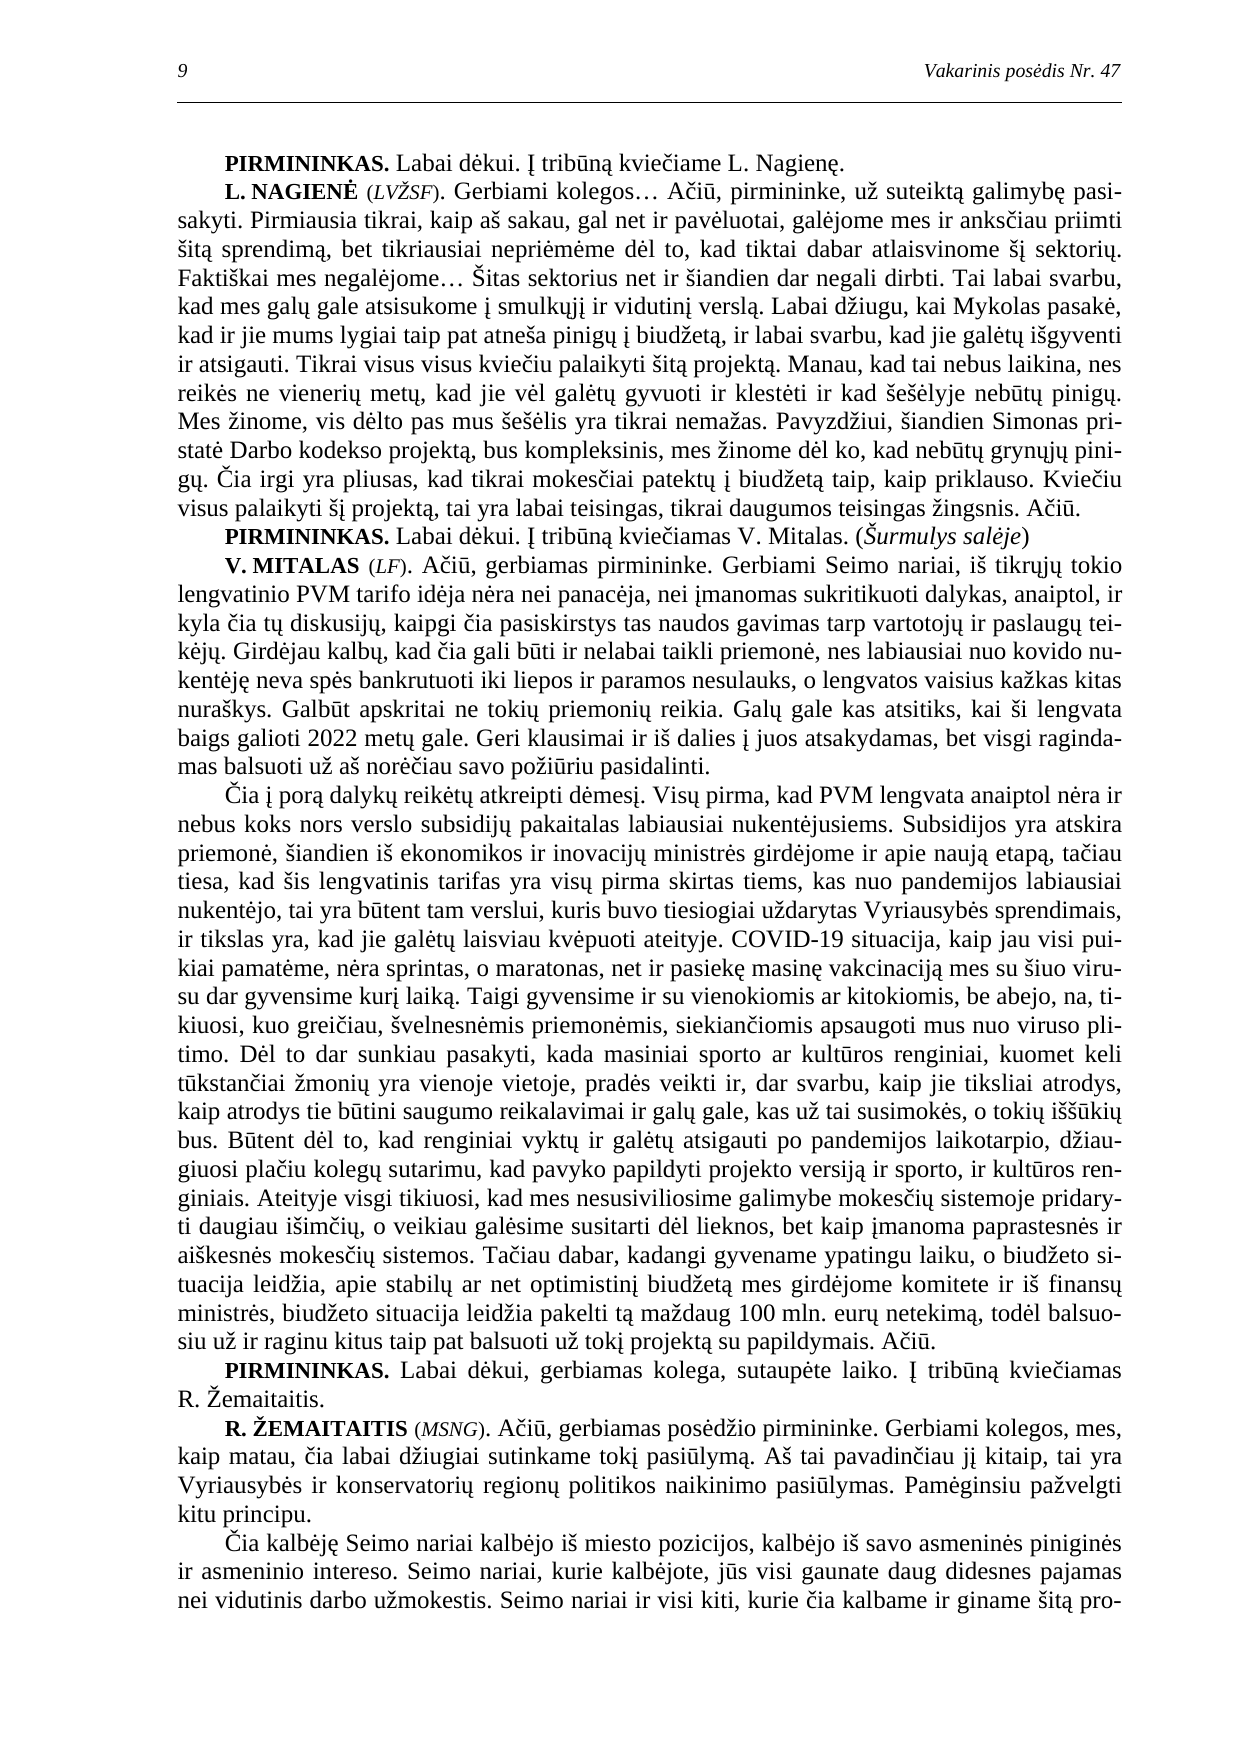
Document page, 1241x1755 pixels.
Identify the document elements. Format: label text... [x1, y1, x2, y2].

text Čia kal­bė­ję Sei­mo na­riai kal­bė­jo iš mies­to po­zi­ci­jos, kal­bė­jo iš sa­vo as­me­ni­nės pi­ni­gi­nės ir as­me­ni­nio in­te­re­so. Sei­mo na­riai, ku­rie kal­bė­jo­te, jūs vi­si gau­na­te daug di­des­nes pa­ja­mas nei vi­du­ti­nis dar­bo už­mo­kes­tis. Sei­mo na­riai ir vi­si ki­ti, ku­rie čia kal­ba­me ir gi­na­me ši­tą pro­ [177, 1528, 1122, 1614]
text PIRMININKAS. La­bai dė­kui. Į tri­bū­ną kvie­čia­mas V. Mi­ta­las. (Šur­mu­lys sa­lė­je) [177, 521, 1122, 550]
text Čia į po­rą da­ly­kų rei­kė­tų at­kreip­ti dė­me­sį. Vi­sų pir­ma, kad PVM leng­va­ta anaip­tol nė­ra ir ne­bus koks nors ver­slo sub­si­di­jų pa­kai­ta­las la­biau­siai nu­ken­tė­ju­siems. Sub­si­di­jos yra at­ski­ra prie­mo­nė, šian­dien iš eko­no­mi­kos ir ino­va­ci­jų mi­nist­rės gir­dė­jo­me ir apie nau­ją eta­pą, ta­čiau tie­sa, kad šis leng­va­ti­nis ta­ri­fas yra vi­sų pir­ma skir­tas tiems, kas nuo pan­de­mi­jos la­biau­siai nu­ken­tė­jo, tai yra bū­tent tam ver­slui, ku­ris bu­vo tie­sio­giai už­da­ry­tas Vy­riau­sy­bės spren­di­mais, ir tiks­las yra, kad jie ga­lė­tų lais­viau kvė­puo­ti at­ei­ty­je. COVID-19 si­tu­a­ci­ja, kaip jau vi­si pui­kiai pa­ma­tė­me, nė­ra sprin­tas, o ma­ra­to­nas, net ir pa­sie­kę ma­si­nę vak­ci­na­ci­ją mes su šiuo vi­ru­su dar gy­ven­si­me ku­rį lai­ką. Tai­gi gy­ven­si­me ir su vie­no­kio­mis ar ki­to­kio­mis, be abe­jo, na, ti­kiuo­si, kuo grei­čiau, švel­nes­nė­mis prie­mo­nė­mis, sie­kian­čio­mis ap­sau­go­ti mus nuo vi­ru­so pli­ti­mo. Dėl to dar sun­kiau pa­sa­ky­ti, ka­da ma­si­niai spor­to ar kul­tū­ros ren­gi­niai, kuo­met ke­li tūks­tan­čiai žmo­nių yra vie­no­je vie­to­je, pra­dės veik­ti ir, dar svar­bu, kaip jie tiks­liai at­ro­dys, kaip at­ro­dys tie bū­ti­ni sau­gu­mo rei­ka­la­vi­mai ir ga­lų ga­le, kas už tai su­si­mo­kės, o to­kių iš­šū­kių bus. Bū­tent dėl to, kad ren­gi­niai vyk­tų ir ga­lė­tų at­si­gau­ti po pan­de­mi­jos lai­ko­tar­pio, džiau­giuo­si pla­čiu ko­le­gų su­ta­ri­mu, kad pa­vy­ko pa­pil­dy­ti pro­jek­to ver­si­ją ir spor­to, ir kul­tū­ros ren­gi­niais. At­ei­ty­je vis­gi ti­kiuo­si, kad mes ne­su­si­vi­lio­si­me ga­li­my­be mo­kes­čių sis­te­mo­je pri­da­ry­ti dau­giau iš­im­čių, o vei­kiau ga­lė­si­me su­si­tar­ti dėl liek­nos, bet kaip įma­no­ma pa­pras­tes­nės ir aiš­kes­nės mo­kes­čių sis­te­mos. Ta­čiau da­bar, ka­dan­gi gy­ve­na­me ypa­tin­gu lai­ku, o biu­dže­to si­tu­a­ci­ja lei­džia, apie sta­bi­lų ar net op­ti­mis­ti­nį biu­dže­tą mes gir­dė­jo­me ko­mi­te­te ir iš fi­nan­sų mi­nist­rės, biu­dže­to si­tu­a­ci­ja lei­džia pa­kel­ti tą maž­daug 100 mln. eu­rų ne­te­ki­mą, to­dėl bal­suo­siu už ir ra­gi­nu ki­tus taip pat bal­suo­ti už to­kį pro­jek­tą su pa­pil­dy­mais. Ačiū. [177, 780, 1122, 1355]
text R. ŽEMAITAITIS (MSNG). Ačiū, ger­bia­mas po­sė­džio pir­mi­nin­ke. Ger­bia­mi ko­le­gos, mes, kaip ma­tau, čia la­bai džiu­giai su­tin­ka­me to­kį pa­siū­ly­mą. Aš tai pa­va­din­čiau jį ki­taip, tai yra Vy­riau­sy­bės ir kon­ser­va­to­rių re­gio­nų po­li­ti­kos nai­ki­ni­mo pa­siū­ly­mas. Pa­mė­gin­siu pa­žvelg­ti ki­tu prin­ci­pu. [177, 1413, 1122, 1528]
text PIRMININKAS. La­bai dė­kui. Į tri­bū­ną kvie­čia­me L. Na­gie­nę. [177, 148, 1122, 176]
text V. MITALAS (LF). Ačiū, ger­bia­mas pir­mi­nin­ke. Ger­bia­mi Sei­mo na­riai, iš tik­rų­jų to­kio leng­va­ti­nio PVM ta­ri­fo idė­ja nė­ra nei pa­na­cė­ja, nei įma­no­mas su­kri­ti­kuo­ti da­ly­kas, anaip­tol, ir ky­la čia tų dis­ku­si­jų, kaip­gi čia pa­si­skirs­tys tas nau­dos ga­vi­mas tarp var­to­to­jų ir pa­slau­gų tei­kė­jų. Gir­dė­jau kal­bų, kad čia ga­li bū­ti ir ne­la­bai taik­li prie­mo­nė, nes la­biau­siai nuo ko­vi­do nu­ken­tė­ję ne­va spės ban­kru­tuo­ti iki lie­pos ir pa­ra­mos ne­su­lauks, o leng­va­tos vai­sius kaž­kas ki­tas nu­raš­kys. Gal­būt ap­skri­tai ne to­kių prie­mo­nių rei­kia. Ga­lų ga­le kas at­si­tiks, kai ši leng­va­ta baigs ga­lio­ti 2022 me­tų ga­le. Ge­ri klau­si­mai ir iš da­lies į juos at­sa­ky­da­mas, bet vis­gi ra­gin­da­mas bal­suo­ti už aš no­rė­čiau sa­vo po­žiū­riu pa­si­da­lin­ti. [177, 550, 1122, 780]
text PIRMININKAS. La­bai dė­kui, ger­bia­mas ko­le­ga, su­tau­pė­te lai­ko. Į tri­bū­ną kvie­čia­mas R. Že­mai­tai­tis. [177, 1355, 1122, 1413]
text L. NAGIENĖ (LVŽSF). Ger­bia­mi ko­le­gos… Ačiū, pir­mi­nin­ke, už su­teik­tą ga­li­my­bę pa­si­sa­ky­ti. Pir­miau­sia tik­rai, kaip aš sa­kau, gal net ir pa­vė­luo­tai, ga­lė­jo­me mes ir anks­čiau pri­im­ti ši­tą spren­di­mą, bet tik­riau­siai ne­pri­ėmė­me dėl to, kad tik­tai da­bar at­lais­vi­no­me šį sek­to­rių. Fak­tiš­kai mes ne­ga­lė­jo­me… Ši­tas sek­to­rius net ir šian­dien dar ne­ga­li dirb­ti. Tai la­bai svar­bu, kad mes ga­lų ga­le at­si­su­ko­me į smul­kų­jį ir vi­du­ti­nį ver­slą. La­bai džiu­gu, kai My­ko­las pa­sa­kė, kad ir jie mums ly­giai taip pat at­ne­ša pi­ni­gų į biu­dže­tą, ir la­bai svar­bu, kad jie ga­lė­tų iš­gy­ven­ti ir at­si­gau­ti. Tik­rai vi­sus vi­sus kvie­čiu pa­lai­ky­ti ši­tą pro­jek­tą. Ma­nau, kad tai ne­bus lai­ki­na, nes rei­kės ne vie­ne­rių me­tų, kad jie vėl ga­lė­tų gy­vuo­ti ir kles­tė­ti ir kad še­šė­ly­je ne­bū­tų pi­ni­gų. Mes ži­no­me, vis dėl­to pas mus še­šė­lis yra tik­rai ne­ma­žas. Pa­vyz­džiui, šian­dien Si­mo­nas pri­sta­tė Dar­bo ko­dek­so pro­jek­tą, bus kom­plek­si­nis, mes ži­no­me dėl ko, kad ne­bū­tų gry­nų­jų pi­ni­gų. Čia ir­gi yra pliu­sas, kad tik­rai mo­kes­čiai pa­tek­tų į biu­dže­tą taip, kaip pri­klau­so. Kvie­čiu vi­sus pa­lai­ky­ti šį pro­jek­tą, tai yra la­bai tei­sin­gas, tik­rai dau­gu­mos tei­sin­gas žings­nis. Ačiū. [177, 176, 1122, 521]
